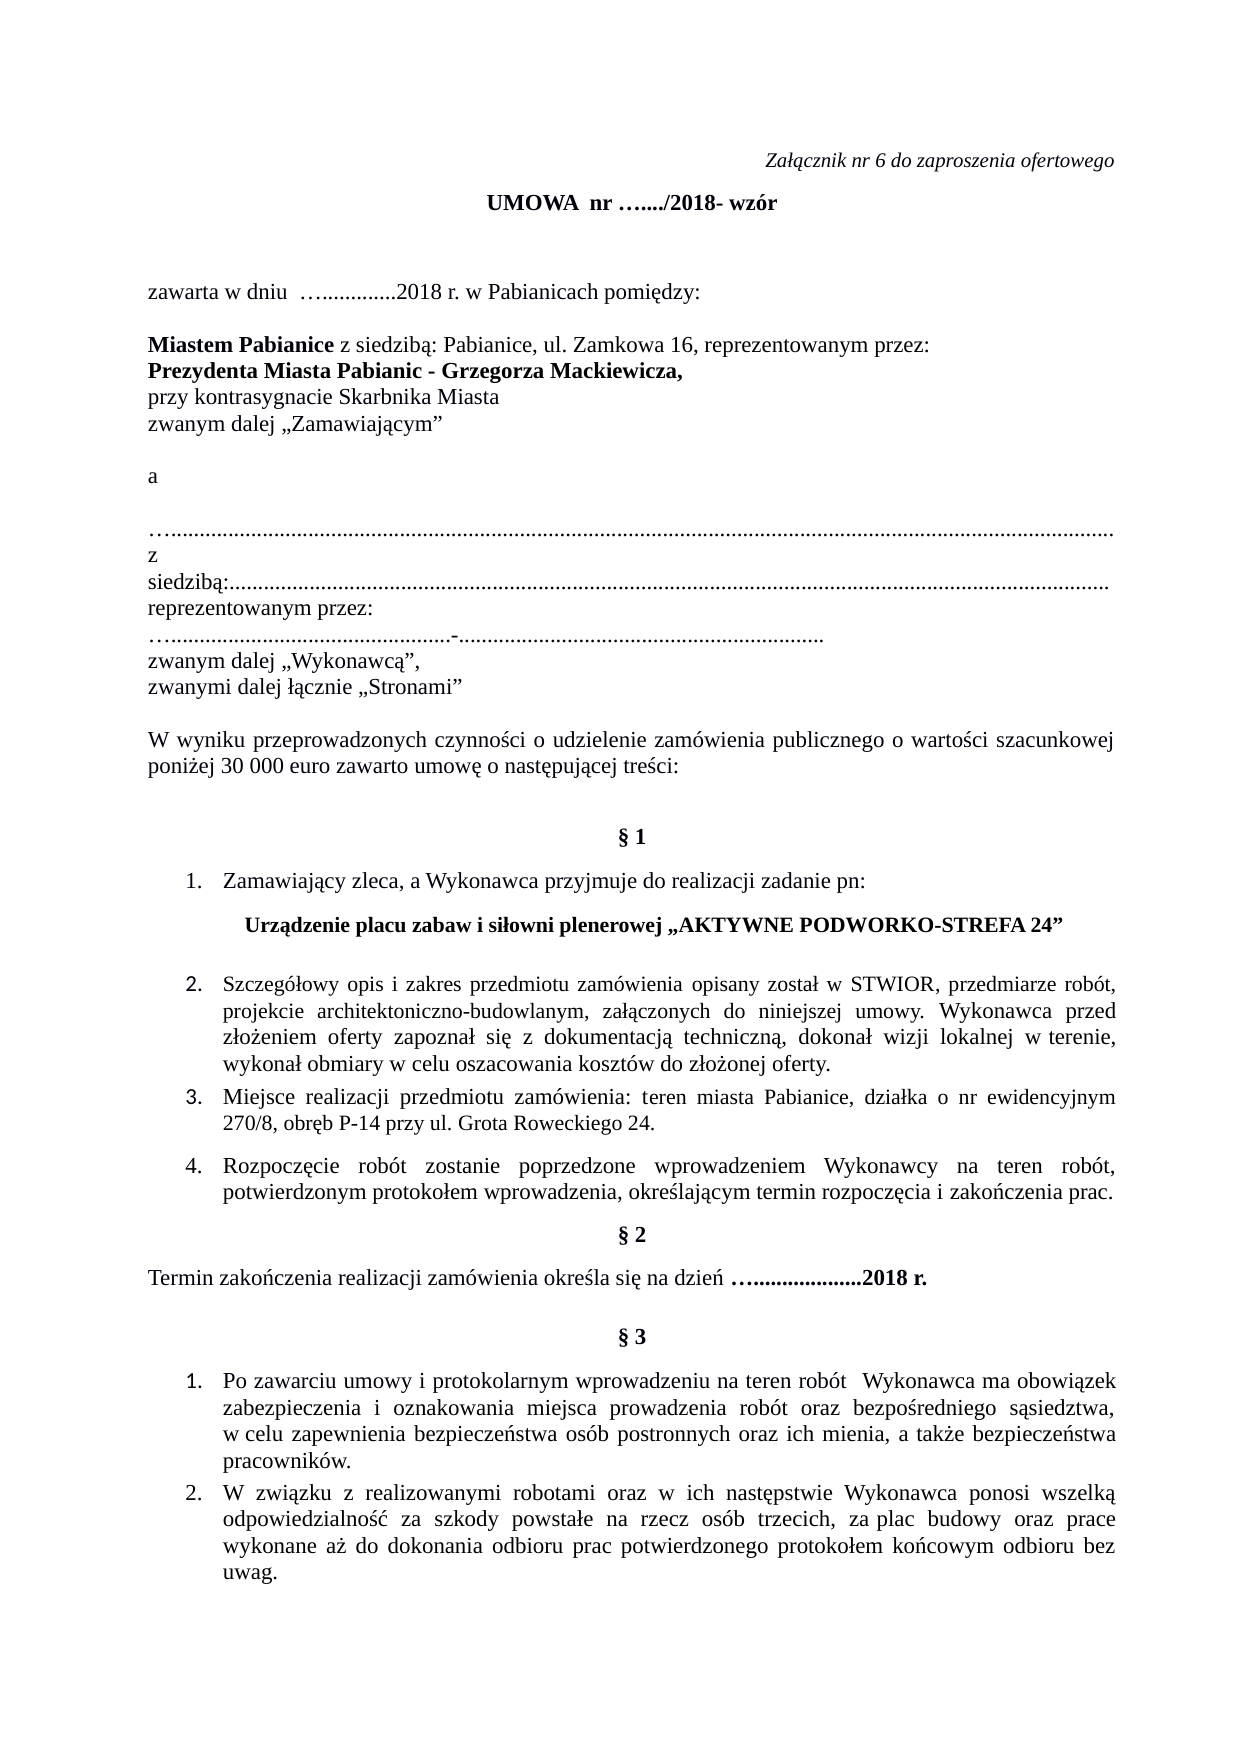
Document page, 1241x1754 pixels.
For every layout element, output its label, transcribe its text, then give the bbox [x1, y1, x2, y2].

text zwanym dalej „Zamawiającym” [148, 410, 1116, 436]
text przy kontrasygnacie Skarbnika Miasta [148, 383, 1116, 410]
text ….................................................-................................................................ [148, 621, 1116, 647]
text a [148, 462, 1116, 489]
text z siedzibą:..........................................................................................................................................................reprezentowanym przez: [148, 542, 1116, 621]
list Po zawarciu umowy i protokolarnym wprowadzeniu na teren robót Wykonawca ma obowiązek zabezpieczenia i oznakowania miejsca prowadzenia robót oraz bezpośredniego sąsiedztwa, w celu zapewnienia bezpieczeństwa osób postronnych oraz ich mienia, a także bezpieczeństwa pracowników. [185, 1366, 1116, 1473]
text zwanym dalej „Wykonawcą”, [148, 647, 1116, 673]
text Urządzenie placu zabaw i siłowni plenerowej „AKTYWNE PODWORKO-STREFA 24” [192, 912, 1116, 963]
list W związku z realizowanymi robotami oraz w ich następstwie Wykonawca ponosi wszelką odpowiedzialność za szkody powstałe na rzecz osób trzecich, za plac budowy oraz prace wykonane aż do dokonania odbioru prac potwierdzonego protokołem końcowym odbioru bez uwag. [185, 1479, 1116, 1584]
text § 3 [148, 1323, 1116, 1349]
list Miejsce realizacji przedmiotu zamówienia: teren miasta Pabianice, działka o nr ewidencyjnym 270/8, obręb P-14 przy ul. Grota Roweckiego 24. [185, 1082, 1116, 1135]
text W wyniku przeprowadzonych czynności o udzielenie zamówienia publicznego o wartości szacunkowej poniżej 30 000 euro zawarto umowę o następującej treści: [148, 726, 1116, 779]
text Termin zakończenia realizacji zamówienia określa się na dzień …...................2018 r. [148, 1264, 1116, 1291]
list Rozpoczęcie robót zostanie poprzedzone wprowadzeniem Wykonawcy na teren robót, potwierdzonym protokołem wprowadzenia, określającym termin rozpoczęcia i zakończenia prac. [185, 1152, 1116, 1205]
text UMOWA nr …..../2018- wzór [148, 189, 1116, 216]
text Załącznik nr 6 do zaproszenia ofertowego [685, 148, 1116, 172]
text § 2 [148, 1221, 1116, 1248]
text zwanymi dalej łącznie „Stronami” [148, 673, 1116, 700]
text …..................................................................................................................................................................... [148, 515, 1116, 542]
text zawarta w dniu ….............2018 r. w Pabianicach pomiędzy: [148, 278, 1116, 304]
text Prezydenta Miasta Pabianic - Grzegorza Mackiewicza, [148, 357, 1116, 383]
text § 1 [148, 823, 1116, 849]
list Szczegółowy opis i zakres przedmiotu zamówienia opisany został w STWIOR, przedmiarze robót, projekcie architektoniczno-budowlanym, załączonych do niniejszej umowy. Wykonawca przed złożeniem oferty zapoznał się z dokumentacją techniczną, dokonał wizji lokalnej w terenie, wykonał obmiary w celu oszacowania kosztów do złożonej oferty. [185, 969, 1116, 1076]
text Miastem Pabianice z siedzibą: Pabianice, ul. Zamkowa 16, reprezentowanym przez: [148, 331, 1116, 357]
list Zamawiający zleca, a Wykonawca przyjmuje do realizacji zadanie pn: [185, 867, 1116, 894]
